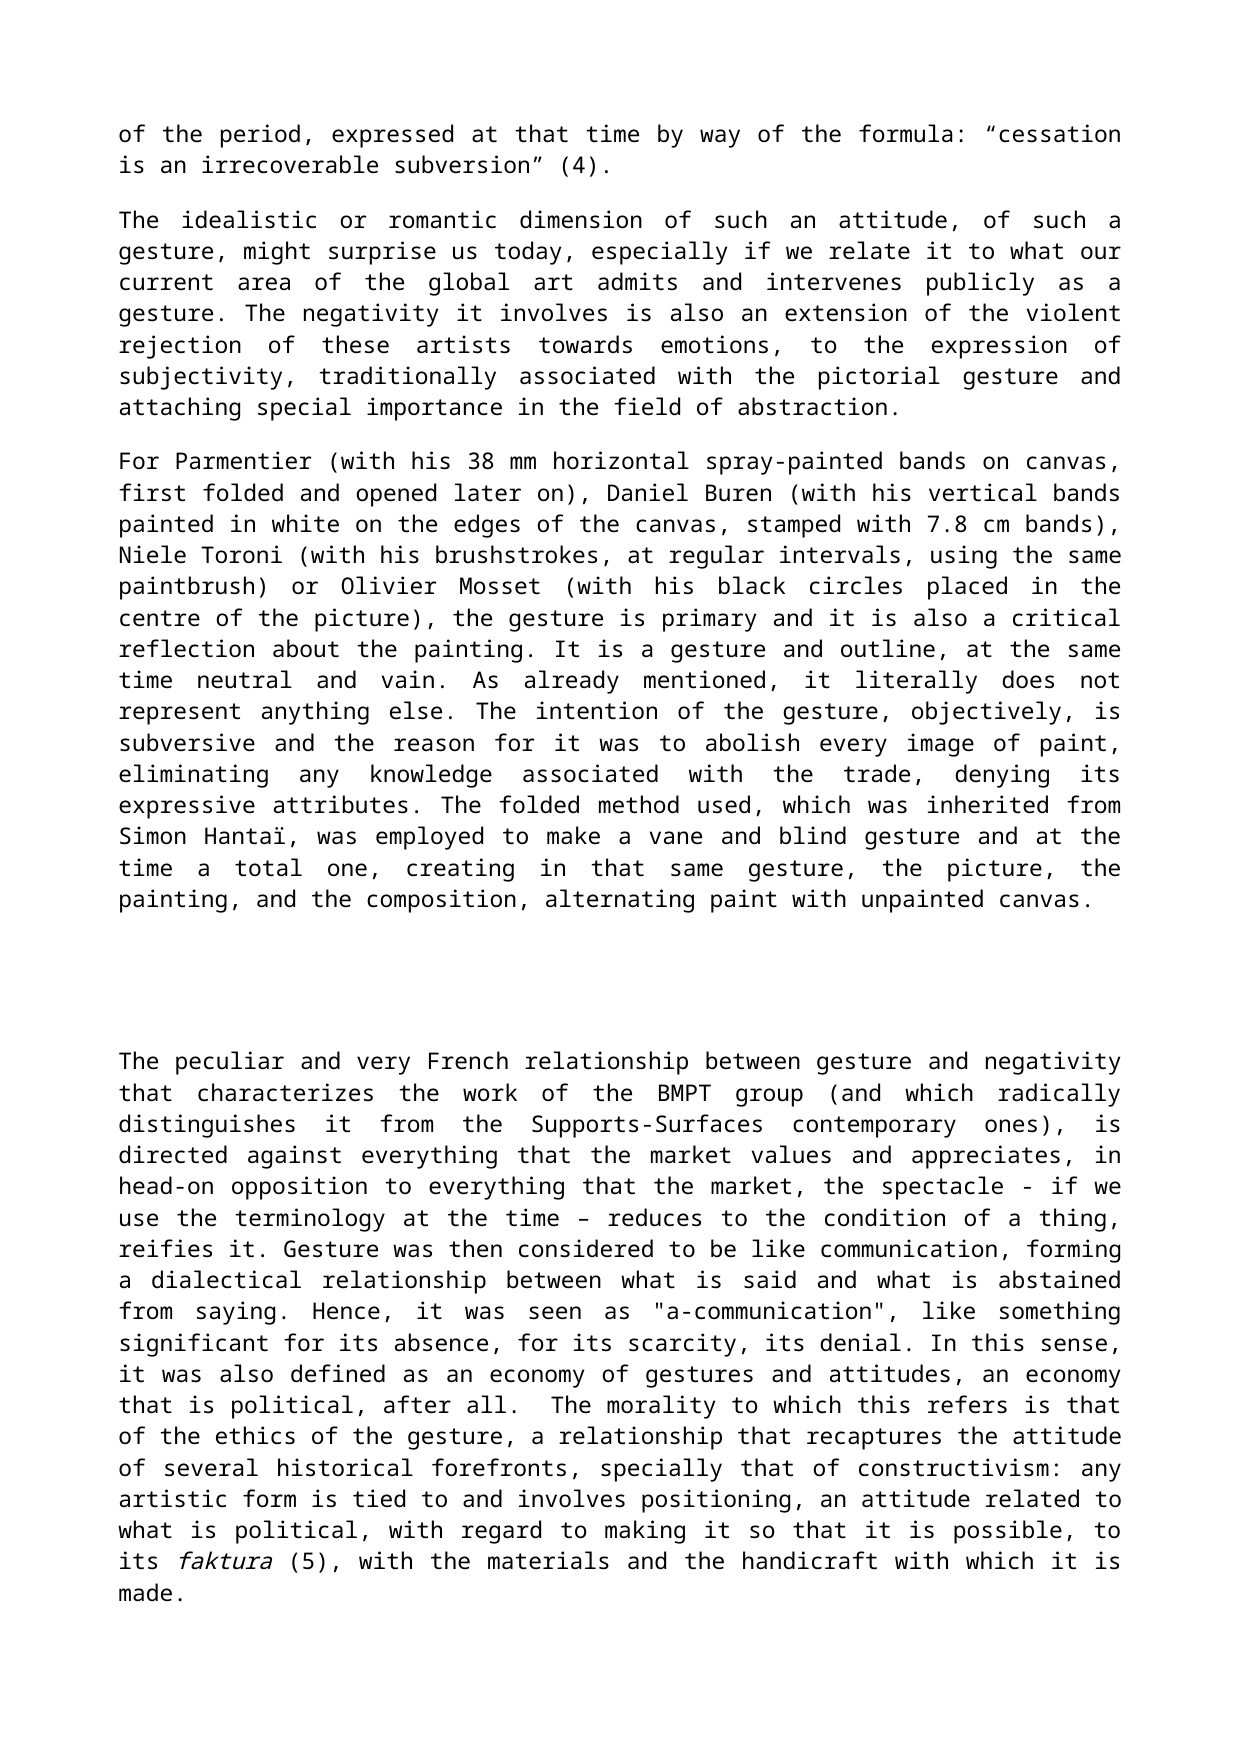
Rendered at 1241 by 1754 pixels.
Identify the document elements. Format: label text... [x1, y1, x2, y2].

text For Parmentier (with his 38 mm horizontal spray-painted bands on canvas, first folded and opened later on), Daniel Buren (with his vertical bands painted in white on the edges of the canvas, stamped with 7.8 cm bands), Niele Toroni (with his brushstrokes, at regular intervals, using the same paintbrush) or Olivier Mosset (with his black circles placed in the centre of the picture), the gesture is primary and it is also a critical reflection about the painting. It is a gesture and outline, at the same time neutral and vain. As already mentioned, it literally does not represent anything else. The intention of the gesture, objectively, is subversive and the reason for it was to abolish every image of paint, eliminating any knowledge associated with the trade, denying its expressive attributes. The folded method used, which was inherited from Simon Hantaï, was employed to make a vane and blind gesture and at the time a total one, creating in that same gesture, the picture, the painting, and the composition, alternating paint with unpainted canvas. [118, 445, 1122, 914]
text of the period, expressed at that time by way of the formula: “cessation is an irrecoverable subversion” (4). [118, 118, 1122, 181]
text The peculiar and very French relationship between gesture and negativity that characterizes the work of the BMPT group (and which radically distinguishes it from the Supports-Surfaces contemporary ones), is directed against everything that the market values and appreciates, in head-on opposition to everything that the market, the spectacle - if we use the terminology at the time – reduces to the condition of a thing, reifies it. Gesture was then considered to be like communication, forming a dialectical relationship between what is said and what is abstained from saying. Hence, it was seen as "a-communication", like something significant for its absence, for its scarcity, its denial. In this sense, it was also defined as an economy of gestures and attitudes, an economy that is political, after all. The morality to which this refers is that of the ethics of the gesture, a relationship that recaptures the attitude of several historical forefronts, specially that of constructivism: any artistic form is tied to and involves positioning, an attitude related to what is political, with regard to making it so that it is possible, to its faktura (5), with the materials and the handicraft with which it is made. [118, 1045, 1122, 1608]
text The idealistic or romantic dimension of such an attitude, of such a gesture, might surprise us today, especially if we relate it to what our current area of the global art admits and intervenes publicly as a gesture. The negativity it involves is also an extension of the violent rejection of these artists towards emotions, to the expression of subjectivity, traditionally associated with the pictorial gesture and attaching special importance in the field of abstraction. [118, 203, 1122, 422]
